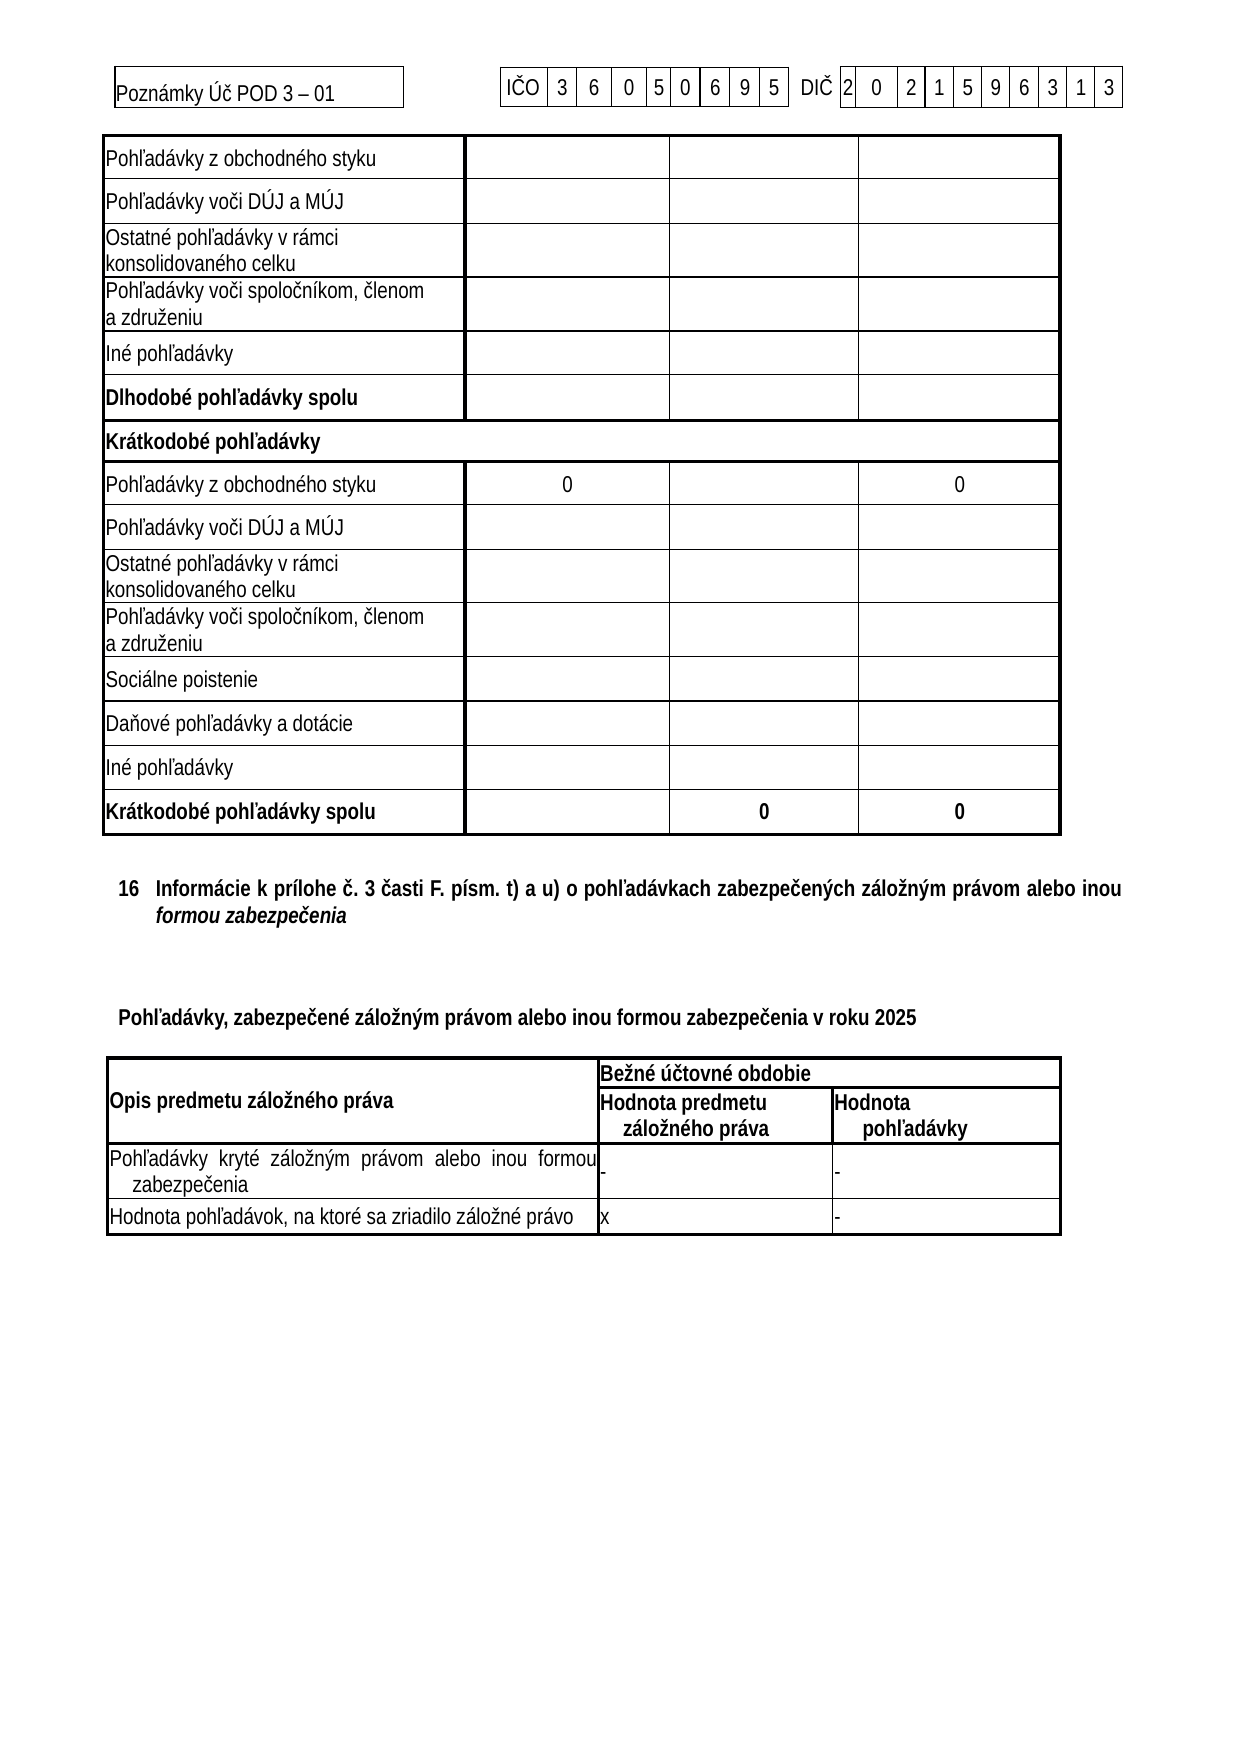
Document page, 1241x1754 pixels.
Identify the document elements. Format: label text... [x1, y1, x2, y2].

table_cell [670, 746, 858, 789]
table_cell Ostatné pohľadávky v rámci konsolidovaného celku [105, 550, 463, 602]
title Informácie k prílohe č. 3 časti F. písm. t) a u) o pohľadávkach zabezpečených záložným právom alebo inou formou zabezpečenia [118, 875, 1122, 928]
table_cell [467, 137, 669, 178]
table_cell Pohľadávky voči DÚJ a MÚJ [105, 505, 463, 548]
table_cell [859, 137, 1058, 178]
table_cell [859, 746, 1058, 789]
table_cell Hodnota pohľadávky [834, 1089, 1059, 1142]
table_cell [859, 505, 1058, 548]
table_cell Iné pohľadávky [105, 332, 463, 374]
table_cell Krátkodobé pohľadávky [105, 422, 1058, 460]
table_cell [859, 550, 1058, 602]
table_cell [467, 702, 669, 744]
table_header Opis predmetu záložného práva [109, 1060, 597, 1142]
table_cell 0 [467, 463, 669, 504]
table_cell [670, 179, 858, 223]
table_cell [859, 603, 1058, 656]
table_cell Pohľadávky z obchodného styku [105, 463, 463, 504]
table_cell Sociálne poistenie [105, 657, 463, 700]
table_cell - [600, 1145, 832, 1198]
table_cell [859, 657, 1058, 700]
table_cell [859, 702, 1058, 744]
table_cell [670, 224, 858, 276]
table_cell [670, 702, 858, 744]
table_cell [859, 375, 1058, 419]
table_cell [467, 278, 669, 330]
table_cell [670, 137, 858, 178]
table_cell [467, 790, 669, 833]
table_cell Pohľadávky voči spoločníkom, členom a združeniu [105, 278, 463, 330]
table_cell [859, 179, 1058, 223]
table_cell [467, 179, 669, 223]
table_cell [467, 375, 669, 419]
table_cell Hodnota pohľadávok, na ktoré sa zriadilo záložné právo [109, 1199, 597, 1233]
table_cell [467, 550, 669, 602]
table_cell [670, 463, 858, 504]
table_cell [467, 224, 669, 276]
table_cell [859, 332, 1058, 374]
table_cell 0 [859, 790, 1058, 833]
table_cell [467, 746, 669, 789]
table_cell [670, 657, 858, 700]
table_cell [467, 657, 669, 700]
table_cell [670, 278, 858, 330]
table_cell Ostatné pohľadávky v rámci konsolidovaného celku [105, 224, 463, 276]
table_header Bežné účtovné obdobie [600, 1060, 1059, 1086]
table_cell [859, 224, 1058, 276]
table_cell [670, 603, 858, 656]
table_cell x [600, 1199, 832, 1233]
table_cell Dlhodobé pohľadávky spolu [105, 375, 463, 419]
table_cell - [833, 1145, 1059, 1198]
table_cell Pohľadávky voči spoločníkom, členom a združeniu [105, 603, 463, 656]
text Pohľadávky, zabezpečené záložným právom alebo inou formou zabezpečenia v roku 2025 [118, 1004, 1122, 1030]
table_cell [670, 332, 858, 374]
table_cell 0 [670, 790, 858, 833]
table_cell [670, 505, 858, 548]
table_cell [467, 505, 669, 548]
table_cell Pohľadávky voči DÚJ a MÚJ [105, 179, 463, 223]
table_cell [670, 375, 858, 419]
table_cell - [833, 1199, 1059, 1233]
table_cell 0 [859, 463, 1058, 504]
table_cell Pohľadávky kryté záložným právom alebo inou formou zabezpečenia [109, 1145, 597, 1198]
table_cell [670, 550, 858, 602]
table_cell [859, 278, 1058, 330]
table_cell Krátkodobé pohľadávky spolu [105, 790, 463, 833]
table_cell Daňové pohľadávky a dotácie [105, 702, 463, 744]
table_cell Pohľadávky z obchodného styku [105, 137, 463, 178]
table_cell Iné pohľadávky [105, 746, 463, 789]
table_cell Hodnota predmetu záložného práva [600, 1089, 831, 1142]
table_cell [467, 603, 669, 656]
table_cell [467, 332, 669, 374]
